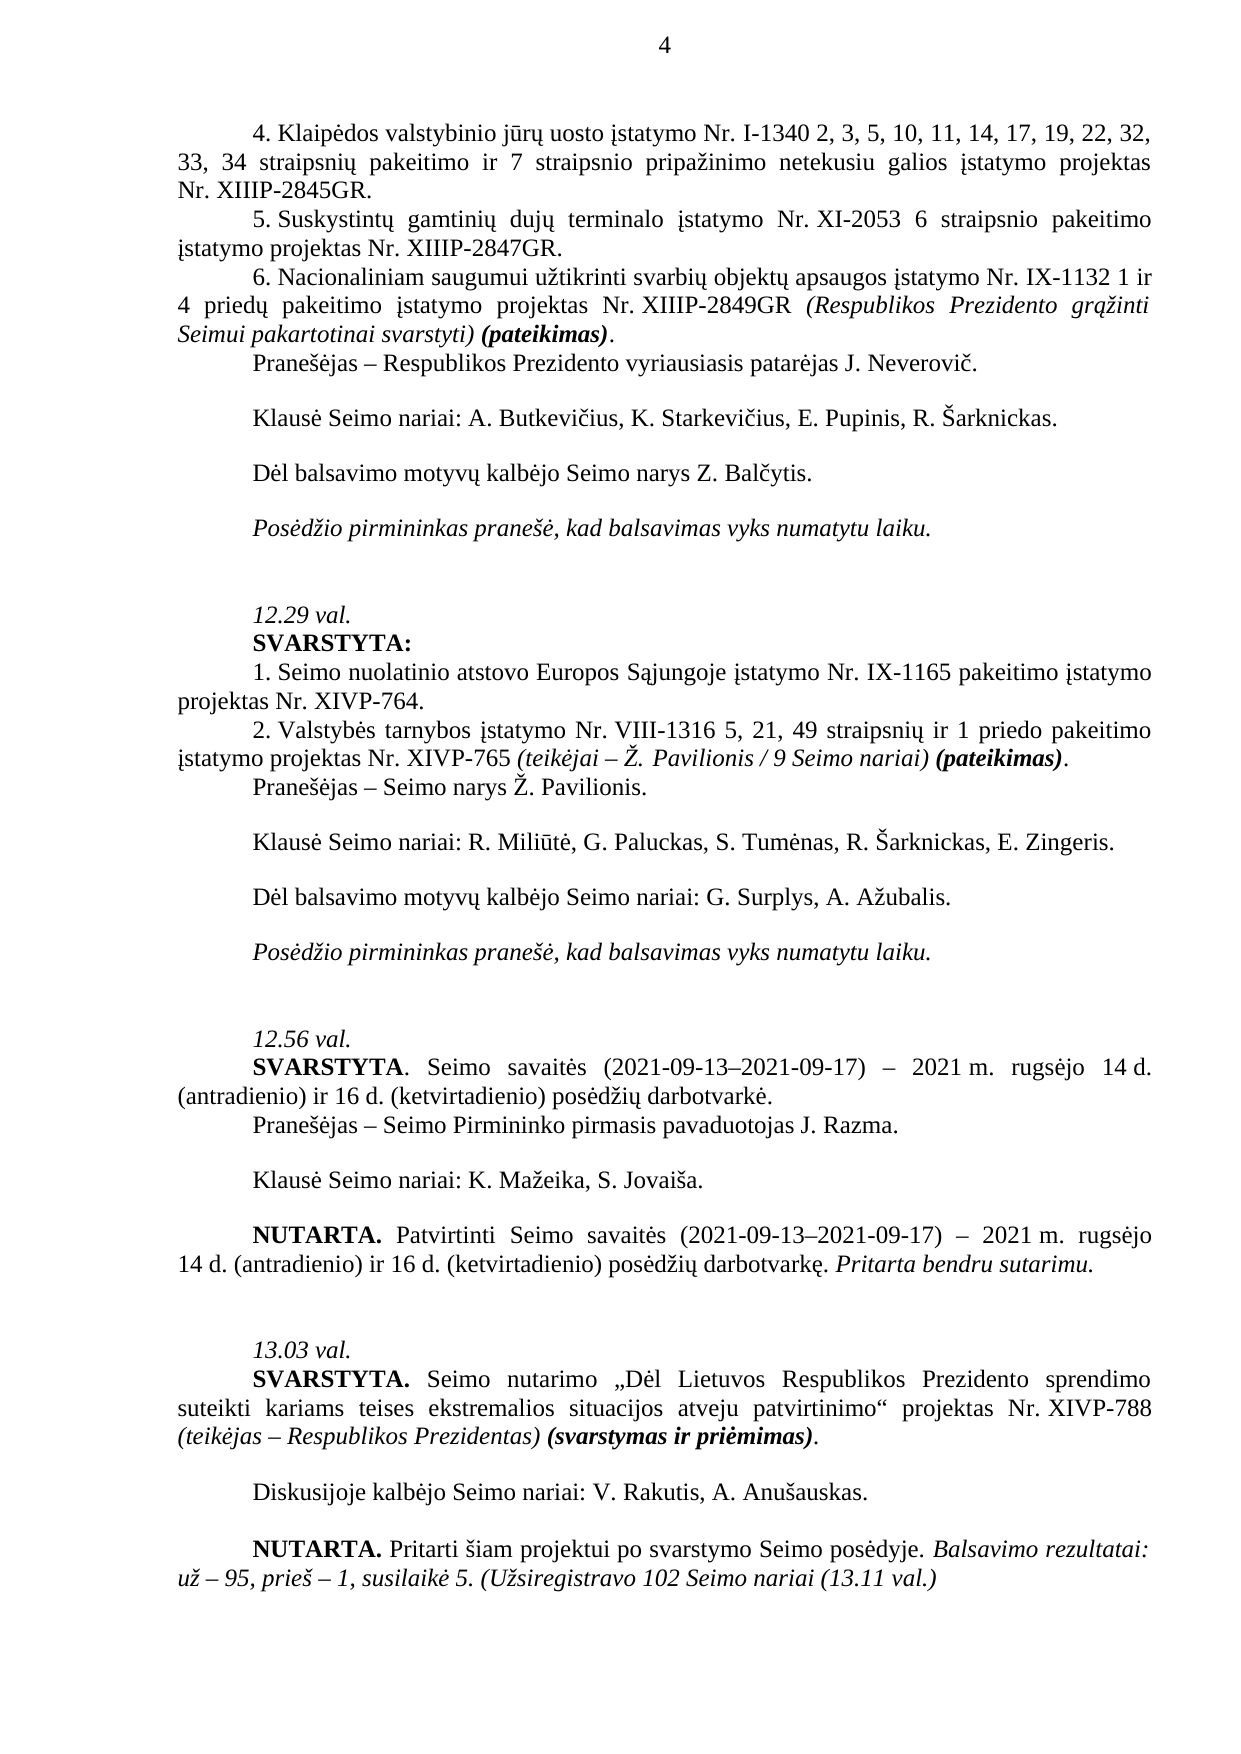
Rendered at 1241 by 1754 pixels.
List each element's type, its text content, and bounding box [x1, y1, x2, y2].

text SVARSTYTA. Seimo savaitės (2021-09-13–2021-09-17) – 2021 m. rugsėjo 14 d. (antradienio) ir 16 d. (ketvirtadienio) posėdžių darbotvarkė. [177, 1052, 1152, 1110]
text Dėl balsavimo motyvų kalbėjo Seimo nariai: G. Surplys, A. Ažubalis. [177, 882, 1152, 911]
text Posėdžio pirmininkas pranešė, kad balsavimas vyks numatytu laiku. [177, 513, 1152, 542]
text 12.29 val. [177, 600, 1152, 628]
text Pranešėjas – Seimo narys Ž. Pavilionis. [177, 772, 1152, 801]
text 6. Nacionaliniam saugumui užtikrinti svarbių objektų apsaugos įstatymo Nr. IX-1132 1 ir 4 priedų pakeitimo įstatymo projektas Nr. XIIIP-2849GR (Respublikos Prezidento grąžinti Seimui pakartotinai svarstyti) (pateikimas). [177, 262, 1152, 348]
text Klausė Seimo nariai: A. Butkevičius, K. Starkevičius, E. Pupinis, R. Šarknickas. [177, 403, 1152, 432]
text Posėdžio pirmininkas pranešė, kad balsavimas vyks numatytu laiku. [177, 937, 1152, 966]
text 5. Suskystintų gamtinių dujų terminalo įstatymo Nr. XI-2053 6 straipsnio pakeitimo įstatymo projektas Nr. XIIIP-2847GR. [177, 204, 1152, 262]
text 12.56 val. [177, 1024, 1152, 1052]
text 13.03 val. [177, 1335, 1152, 1364]
text Pranešėjas – Seimo Pirmininko pirmasis pavaduotojas J. Razma. [177, 1110, 1152, 1139]
text Klausė Seimo nariai: K. Mažeika, S. Jovaiša. [177, 1165, 1152, 1194]
text Dėl balsavimo motyvų kalbėjo Seimo narys Z. Balčytis. [177, 458, 1152, 487]
text SVARSTYTA: [177, 628, 1152, 657]
text 4. Klaipėdos valstybinio jūrų uosto įstatymo Nr. I-1340 2, 3, 5, 10, 11, 14, 17, 19, 22, 32, 33, 34 straipsnių pakeitimo ir 7 straipsnio pripažinimo netekusiu galios įstatymo projektas Nr. XIIIP-2845GR. [177, 118, 1152, 204]
text NUTARTA. Pritarti šiam projektui po svarstymo Seimo posėdyje. Balsavimo rezultatai: už – 95, prieš – 1, susilaikė 5. (Užsiregistravo 102 Seimo nariai (13.11 val.) [177, 1534, 1152, 1592]
text NUTARTA. Patvirtinti Seimo savaitės (2021-09-13–2021-09-17) – 2021 m. rugsėjo 14 d. (antradienio) ir 16 d. (ketvirtadienio) posėdžių darbotvarkę. Pritarta bendru sutarimu. [177, 1220, 1152, 1278]
text SVARSTYTA. Seimo nutarimo „Dėl Lietuvos Respublikos Prezidento sprendimo suteikti kariams teises ekstremalios situacijos atveju patvirtinimo“ projektas Nr. XIVP-788 (teikėjas – Respublikos Prezidentas) (svarstymas ir priėmimas). [177, 1364, 1152, 1450]
text 2. Valstybės tarnybos įstatymo Nr. VIII-1316 5, 21, 49 straipsnių ir 1 priedo pakeitimo įstatymo projektas Nr. XIVP-765 (teikėjai – Ž. Pavilionis / 9 Seimo nariai) (pateikimas). [177, 715, 1152, 772]
text Pranešėjas – Respublikos Prezidento vyriausiasis patarėjas J. Neverovič. [177, 348, 1152, 377]
text Klausė Seimo nariai: R. Miliūtė, G. Paluckas, S. Tumėnas, R. Šarknickas, E. Zingeris. [177, 827, 1152, 856]
text 1. Seimo nuolatinio atstovo Europos Sąjungoje įstatymo Nr. IX-1165 pakeitimo įstatymo projektas Nr. XIVP-764. [177, 657, 1152, 715]
text Diskusijoje kalbėjo Seimo nariai: V. Rakutis, A. Anušauskas. [177, 1477, 1152, 1505]
